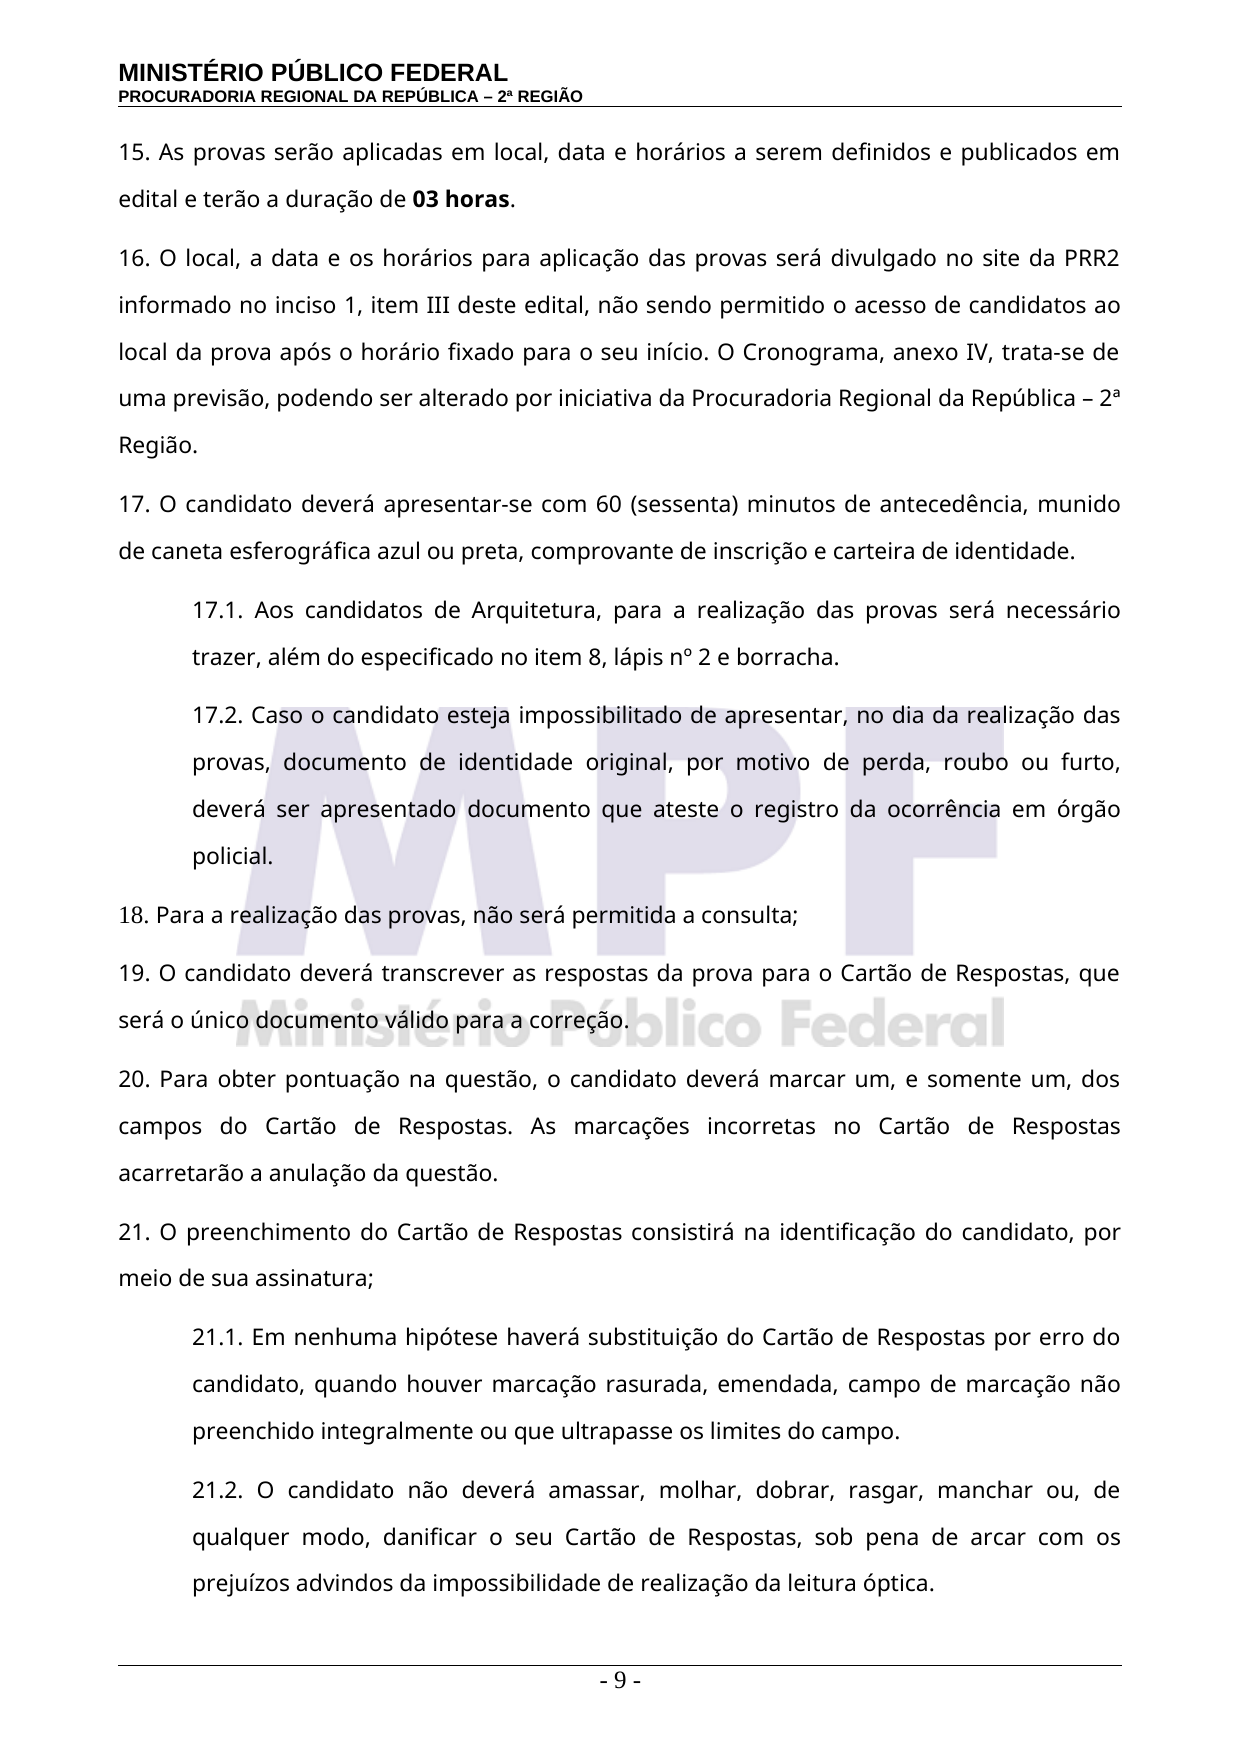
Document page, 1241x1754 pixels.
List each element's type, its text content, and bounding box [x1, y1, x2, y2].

picture [236, 871, 1004, 899]
picture [236, 1036, 1004, 1047]
text 18. Para a realização das provas, não será permitida a consulta; [118, 899, 1122, 930]
text 19. O candidato deverá transcrever as respostas da prova para o Cartão de Respostas, que será o único documento válido para a correção. [118, 957, 1122, 1036]
text 21. O preenchimento do Cartão de Respostas consistirá na identificação do candidato, por meio de sua assinatura; [118, 1216, 1122, 1294]
picture [236, 930, 1004, 957]
list 17.2. Caso o candidato esteja impossibilitado de apresentar, no dia da realização das provas, documento de identidade original, por motivo de perda, roubo ou furto, deverá ser apresentado documento que ateste o registro da ocorrência em órgão policial. [192, 699, 1122, 871]
text 17. O candidato deverá apresentar-se com 60 (sessenta) minutos de antecedência, munido de caneta esferográfica azul ou preta, comprovante de inscrição e carteira de identidade. [118, 488, 1122, 566]
text 21.2. O candidato não deverá amassar, molhar, dobrar, rasgar, manchar ou, de qualquer modo, danificar o seu Cartão de Respostas, sob pena de arcar com os prejuízos advindos da impossibilidade de realização da leitura óptica. [192, 1474, 1122, 1599]
text 15. As provas serão aplicadas em local, data e horários a serem definidos e publicados em edital e terão a duração de 03 horas. [118, 136, 1122, 214]
text 17.1. Aos candidatos de Arquitetura, para a realização das provas será necessário trazer, além do especificado no item 8, lápis nº 2 e borracha. [192, 594, 1122, 672]
text 16. O local, a data e os horários para aplicação das provas será divulgado no site da PRR2 informado no inciso 1, item III deste edital, não sendo permitido o acesso de candidatos ao local da prova após o horário fixado para o seu início. O Cronograma, anexo IV, trata-se de uma previsão, podendo ser alterado por iniciativa da Procuradoria Regional da República – 2ª Região. [118, 242, 1122, 461]
text 20. Para obter pontuação na questão, o candidato deverá marcar um, e somente um, dos campos do Cartão de Respostas. As marcações incorretas no Cartão de Respostas acarretarão a anulação da questão. [118, 1063, 1122, 1188]
text 21.1. Em nenhuma hipótese haverá substituição do Cartão de Respostas por erro do candidato, quando houver marcação rasurada, emendada, campo de marcação não preenchido integralmente ou que ultrapasse os limites do campo. [192, 1321, 1122, 1446]
